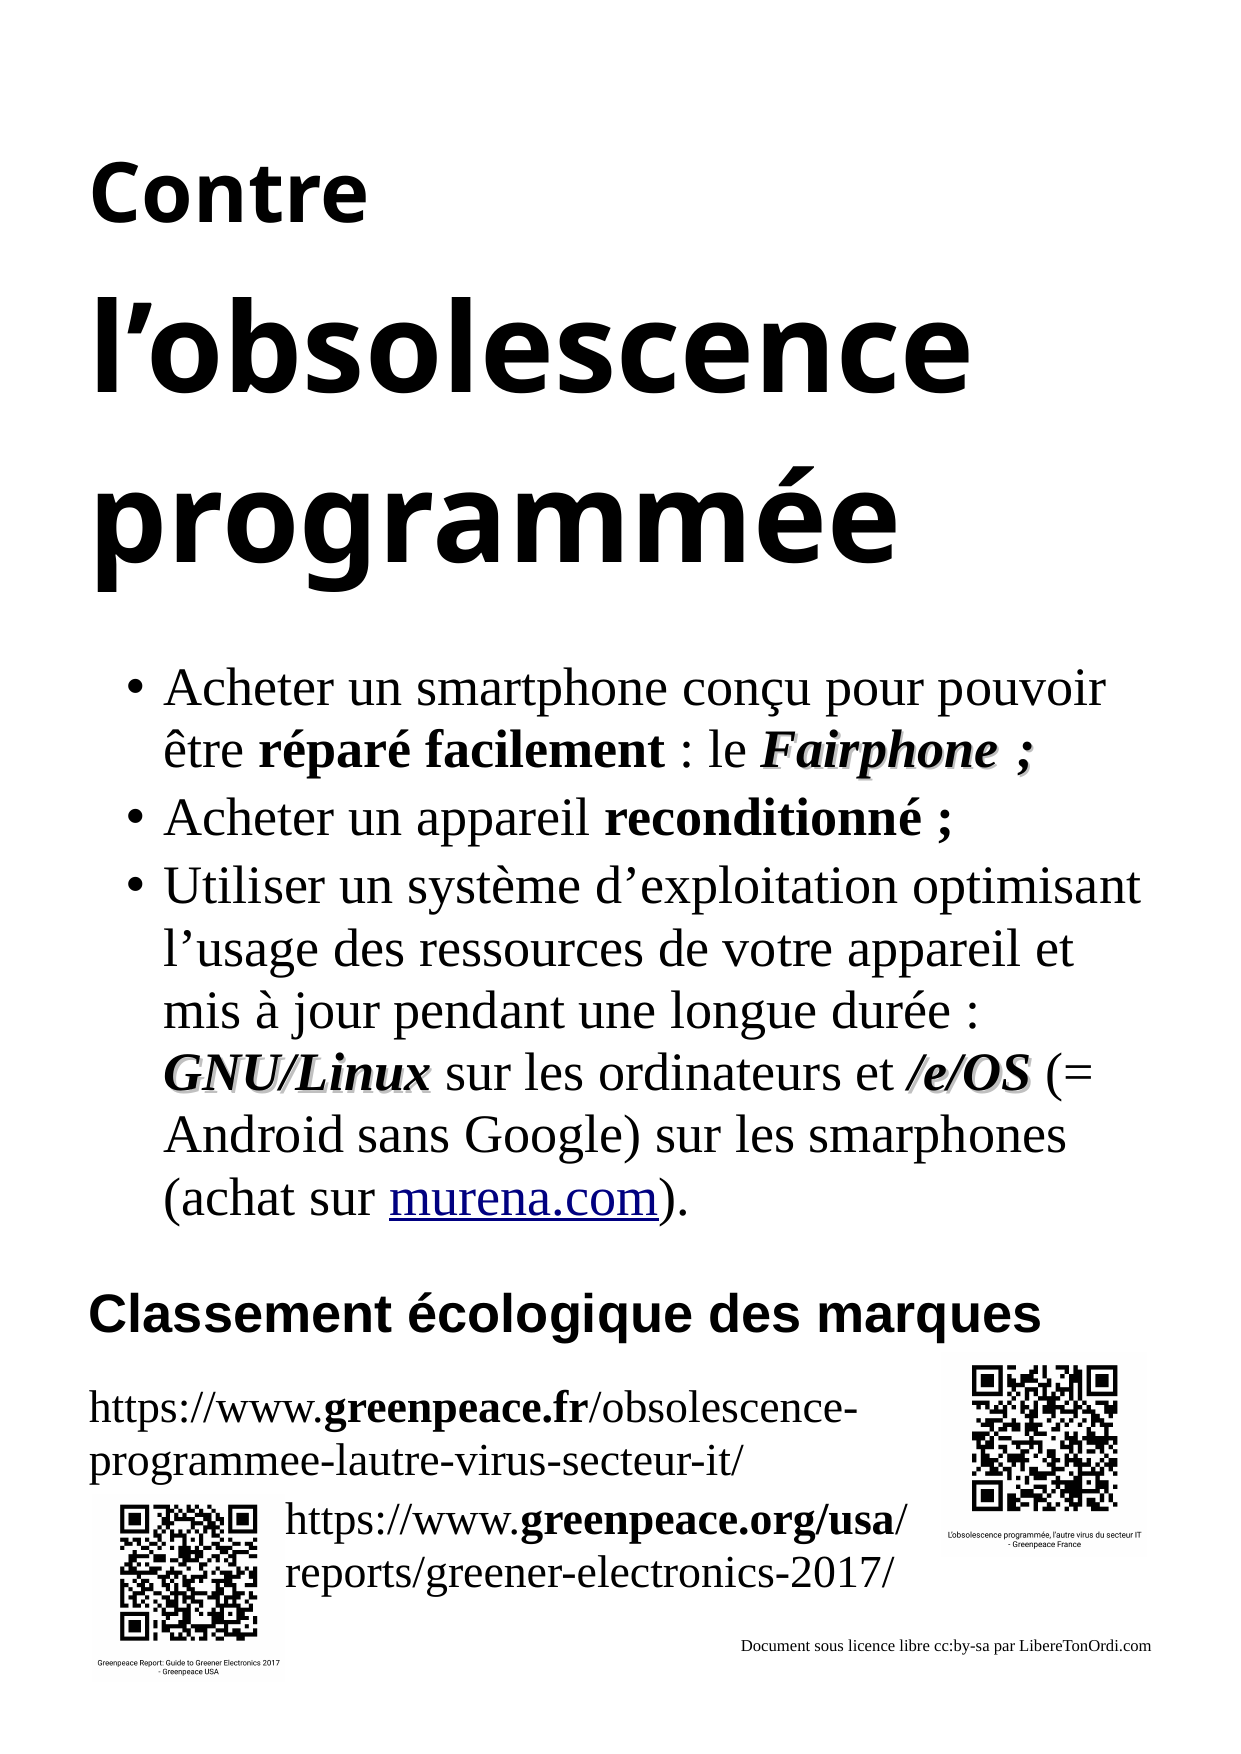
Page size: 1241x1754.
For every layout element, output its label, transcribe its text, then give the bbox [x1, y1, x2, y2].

text https://www.greenpeace.org/usa/reports/greener-electronics-2017/ [88, 1491, 1152, 1597]
text https://www.greenpeace.fr/obsolescence-programmee-lautre-virus-secteur-it/ [88, 1380, 941, 1486]
list Utiliser un système d’exploitation optimisant l’usage des ressources de votre appareil et mis à jour pendant une longue durée : GNU/Linux sur les ordinateurs et /e/OS (= Android sans Google) sur les smarphones (achat sur murena.com). [126, 853, 1152, 1227]
text Contre l’obsolescence programmée [88, 88, 1152, 599]
picture [91, 1494, 285, 1682]
picture [941, 1352, 1148, 1557]
text Classement écologique des marques [88, 1282, 1152, 1344]
list Acheter un appareil reconditionné ; [126, 785, 1152, 847]
list Acheter un smartphone conçu pour pouvoir être réparé facilement : le Fairphone ; [126, 654, 1152, 779]
